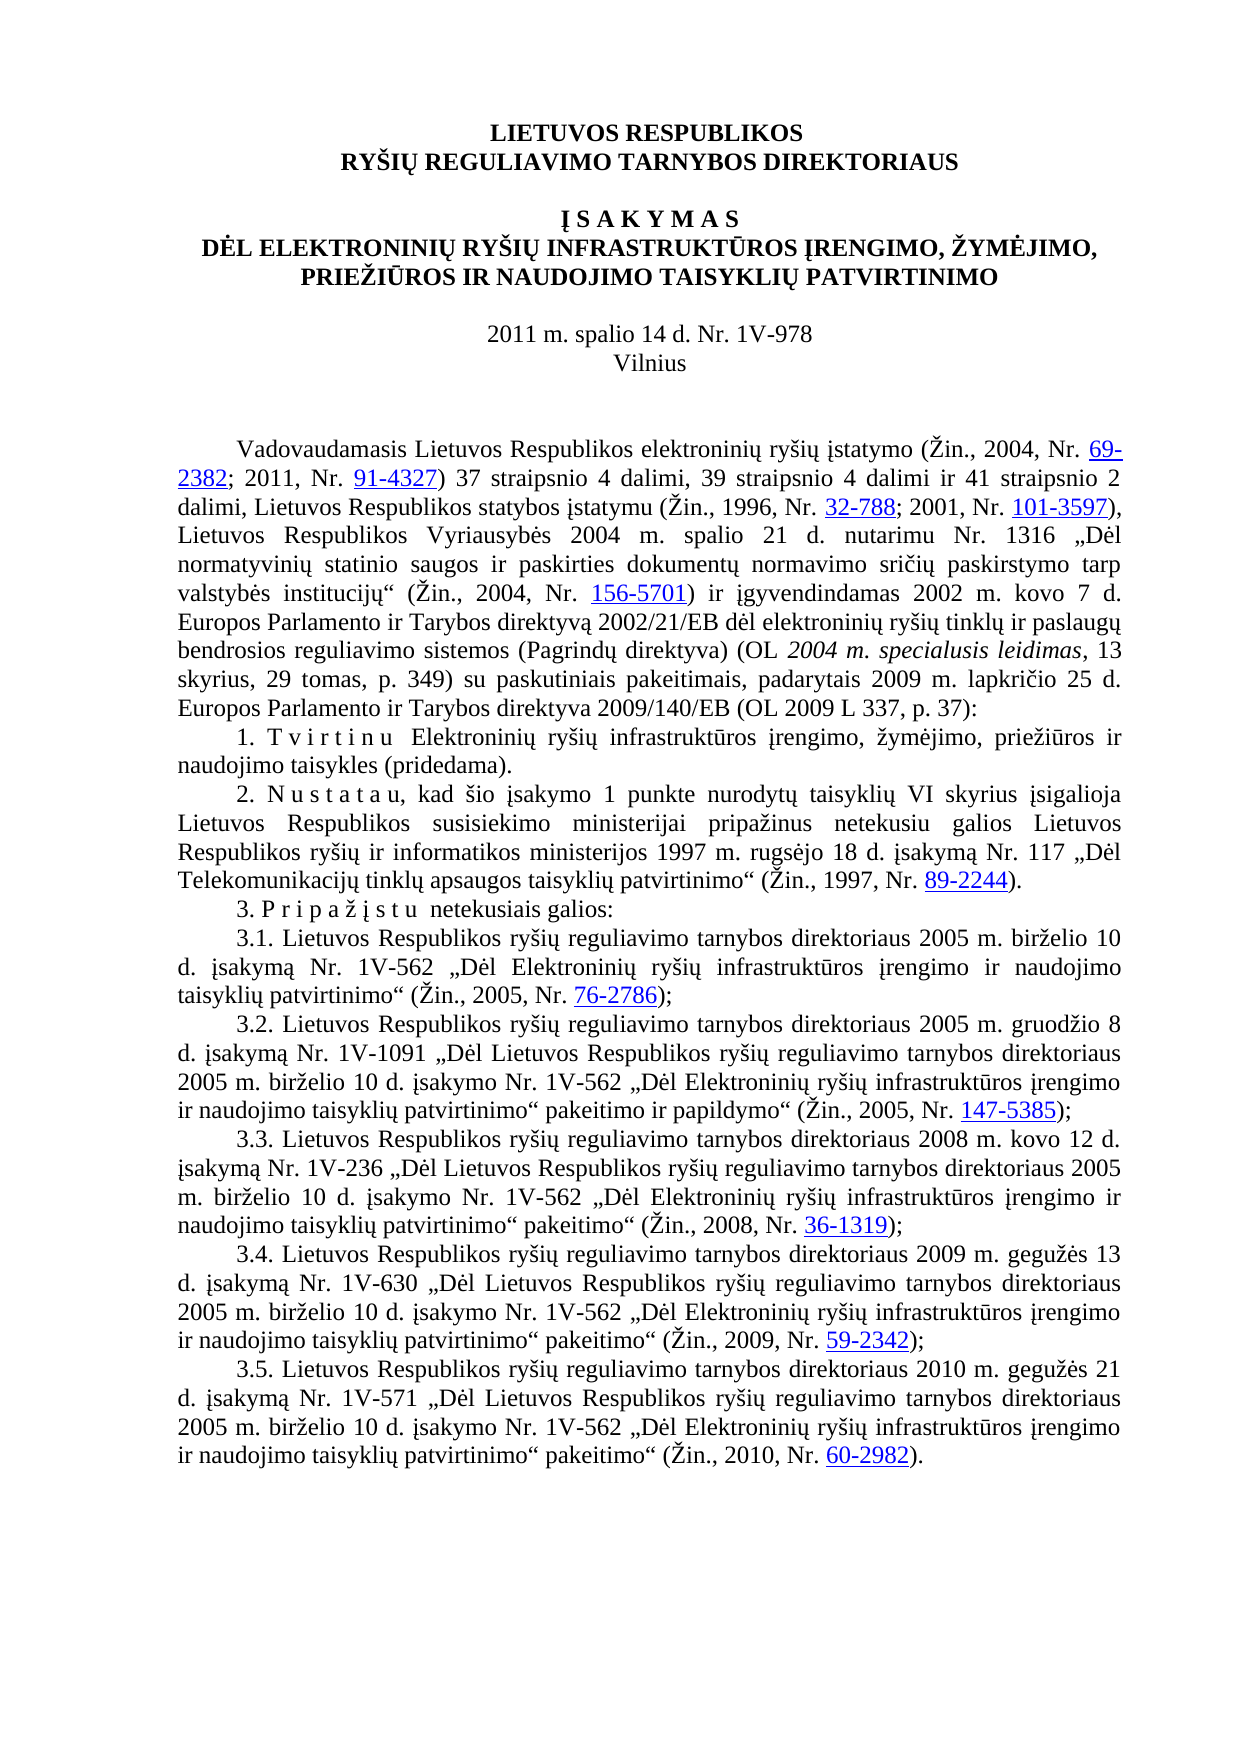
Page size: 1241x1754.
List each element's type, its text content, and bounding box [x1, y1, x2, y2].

text RYŠIŲ REGULIAVIMO TARNYBOS DIREKTORIAUS [177, 147, 1122, 176]
text Vadovaudamasis Lietuvos Respublikos elektroninių ryšių įstatymo (Žin., 2004, Nr. 69-2382; 2011, Nr. 91-4327) 37 straipsnio 4 dalimi, 39 straipsnio 4 dalimi ir 41 straipsnio 2 dalimi, Lietuvos Respublikos statybos įstatymu (Žin., 1996, Nr. 32-788; 2001, Nr. 101-3597), Lietuvos Respublikos Vyriausybės 2004 m. spalio 21 d. nutarimu Nr. 1316 „Dėl normatyvinių statinio saugos ir paskirties dokumentų normavimo sričių paskirstymo tarp valstybės institucijų“ (Žin., 2004, Nr. 156-5701) ir įgyvendindamas 2002 m. kovo 7 d. Europos Parlamento ir Tarybos direktyvą 2002/21/EB dėl elektroninių ryšių tinklų ir paslaugų bendrosios reguliavimo sistemos (Pagrindų direktyva) (OL 2004 m. specialusis leidimas, 13 skyrius, 29 tomas, p. 349) su paskutiniais pakeitimais, padarytais 2009 m. lapkričio 25 d. Europos Parlamento ir Tarybos direktyva 2009/140/EB (OL 2009 L 337, p. 37): [177, 434, 1122, 722]
text 1. Tvirtinu Elektroninių ryšių infrastruktūros įrengimo, žymėjimo, priežiūros ir naudojimo taisykles (pridedama). [177, 722, 1122, 779]
text 3.5. Lietuvos Respublikos ryšių reguliavimo tarnybos direktoriaus 2010 m. gegužės 21 d. įsakymą Nr. 1V-571 „Dėl Lietuvos Respublikos ryšių reguliavimo tarnybos direktoriaus 2005 m. birželio 10 d. įsakymo Nr. 1V-562 „Dėl Elektroninių ryšių infrastruktūros įrengimo ir naudojimo taisyklių patvirtinimo“ pakeitimo“ (Žin., 2010, Nr. 60-2982). [177, 1354, 1122, 1469]
text 3.1. Lietuvos Respublikos ryšių reguliavimo tarnybos direktoriaus 2005 m. birželio 10 d. įsakymą Nr. 1V-562 „Dėl Elektroninių ryšių infrastruktūros įrengimo ir naudojimo taisyklių patvirtinimo“ (Žin., 2005, Nr. 76-2786); [177, 923, 1122, 1009]
text 3. Pripažįstu netekusiais galios: [177, 894, 1122, 923]
text Vilnius [177, 348, 1122, 377]
text ĮSAKYMAS [177, 204, 1122, 233]
text 3.4. Lietuvos Respublikos ryšių reguliavimo tarnybos direktoriaus 2009 m. gegužės 13 d. įsakymą Nr. 1V-630 „Dėl Lietuvos Respublikos ryšių reguliavimo tarnybos direktoriaus 2005 m. birželio 10 d. įsakymo Nr. 1V-562 „Dėl Elektroninių ryšių infrastruktūros įrengimo ir naudojimo taisyklių patvirtinimo“ pakeitimo“ (Žin., 2009, Nr. 59-2342); [177, 1239, 1122, 1354]
text 3.2. Lietuvos Respublikos ryšių reguliavimo tarnybos direktoriaus 2005 m. gruodžio 8 d. įsakymą Nr. 1V-1091 „Dėl Lietuvos Respublikos ryšių reguliavimo tarnybos direktoriaus 2005 m. birželio 10 d. įsakymo Nr. 1V-562 „Dėl Elektroninių ryšių infrastruktūros įrengimo ir naudojimo taisyklių patvirtinimo“ pakeitimo ir papildymo“ (Žin., 2005, Nr. 147-5385); [177, 1009, 1122, 1124]
text 2011 m. spalio 14 d. Nr. 1V-978 [177, 319, 1122, 348]
text LIETUVOS RESPUBLIKOS [177, 118, 1122, 147]
text DĖL ELEKTRONINIŲ RYŠIŲ INFRASTRUKTŪROS ĮRENGIMO, ŽYMĖJIMO, PRIEŽIŪROS IR NAUDOJIMO TAISYKLIŲ PATVIRTINIMO [177, 233, 1122, 291]
text 2. Nustatau, kad šio įsakymo 1 punkte nurodytų taisyklių VI skyrius įsigalioja Lietuvos Respublikos susisiekimo ministerijai pripažinus netekusiu galios Lietuvos Respublikos ryšių ir informatikos ministerijos 1997 m. rugsėjo 18 d. įsakymą Nr. 117 „Dėl Telekomunikacijų tinklų apsaugos taisyklių patvirtinimo“ (Žin., 1997, Nr. 89-2244). [177, 779, 1122, 894]
text 3.3. Lietuvos Respublikos ryšių reguliavimo tarnybos direktoriaus 2008 m. kovo 12 d. įsakymą Nr. 1V-236 „Dėl Lietuvos Respublikos ryšių reguliavimo tarnybos direktoriaus 2005 m. birželio 10 d. įsakymo Nr. 1V-562 „Dėl Elektroninių ryšių infrastruktūros įrengimo ir naudojimo taisyklių patvirtinimo“ pakeitimo“ (Žin., 2008, Nr. 36-1319); [177, 1124, 1122, 1239]
